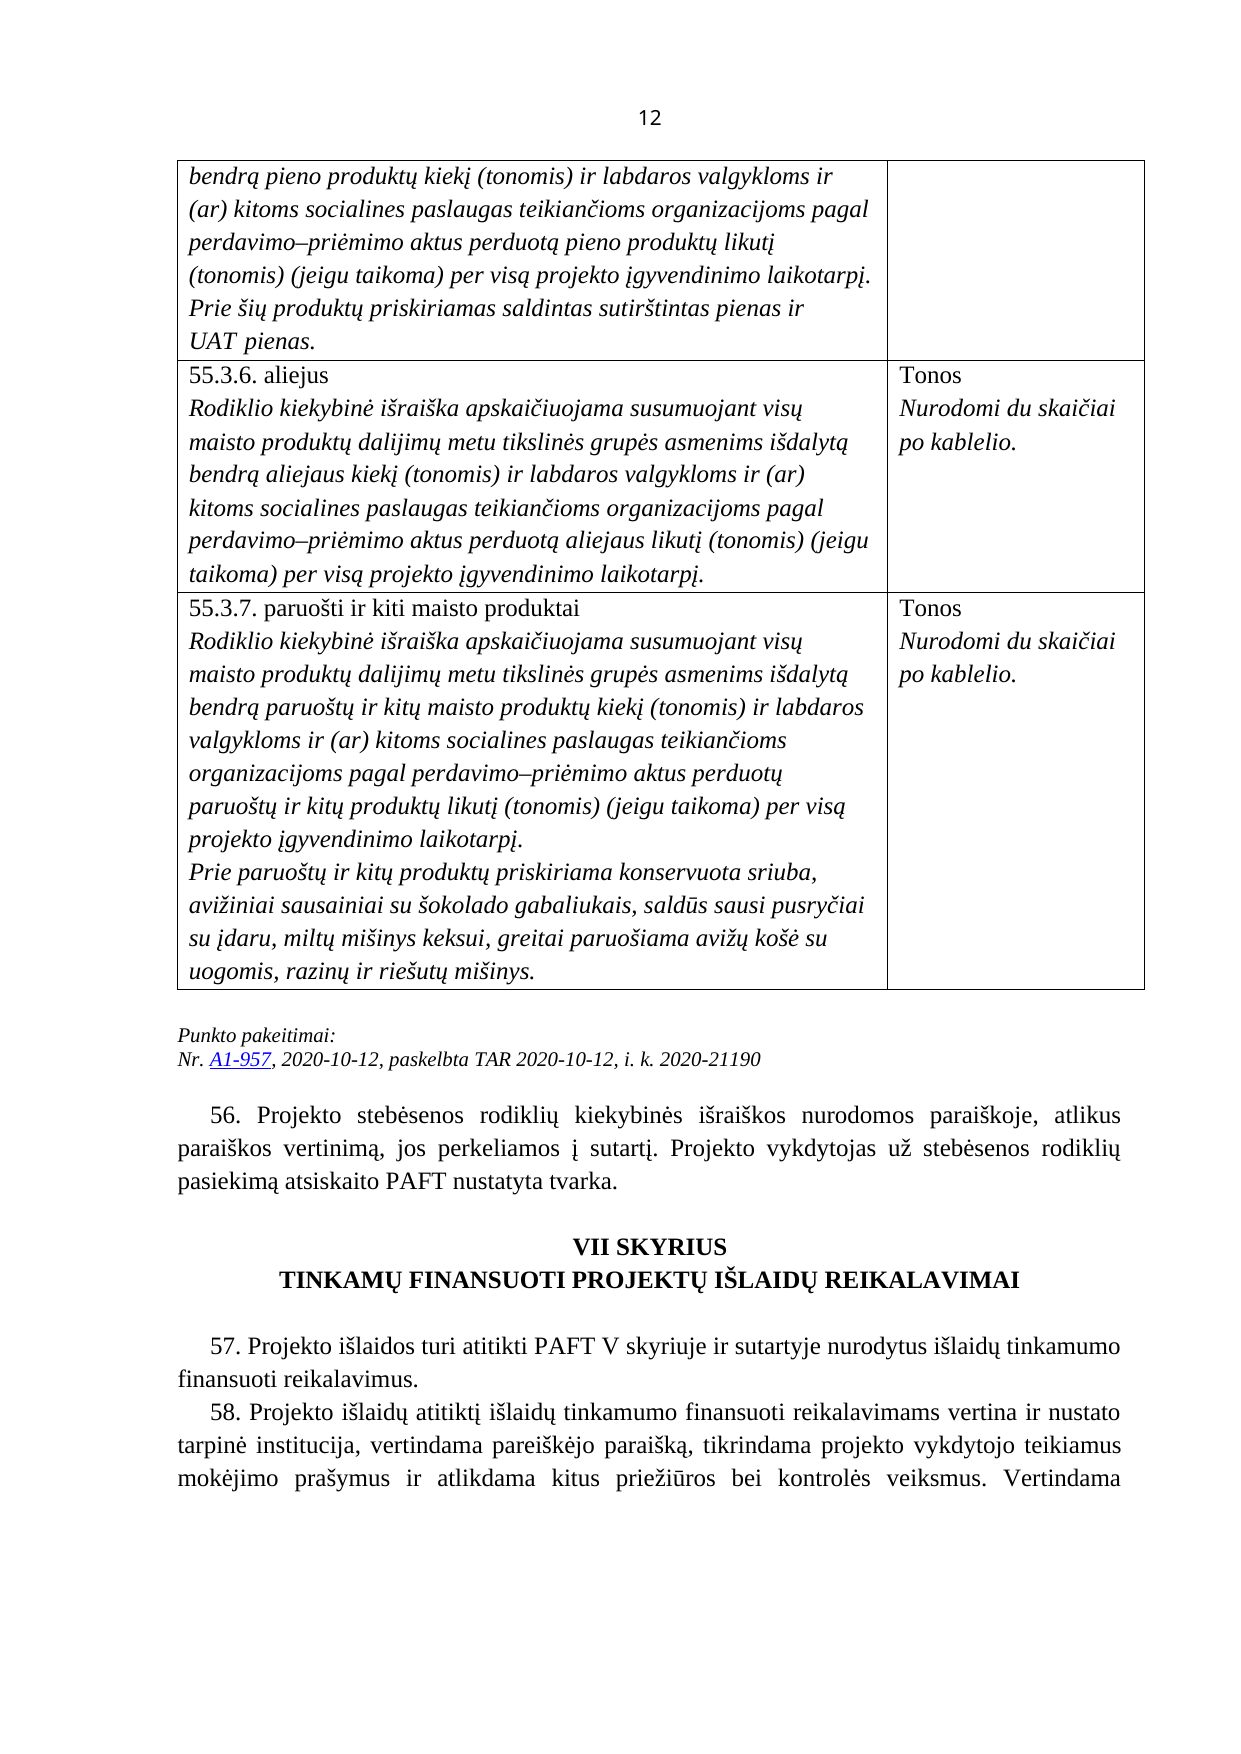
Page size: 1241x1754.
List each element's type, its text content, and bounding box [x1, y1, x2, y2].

text VII SKYRIUS [177, 1232, 1122, 1261]
table_cell [888, 161, 1144, 359]
table_cell Tonos Nurodomi du skaičiai po kablelio. [888, 361, 1144, 592]
text Nr. A1-957, 2020-10-12, paskelbta TAR 2020-10-12, i. k. 2020-21190 [177, 1047, 1122, 1071]
text Punkto pakeitimai: [177, 1023, 1122, 1047]
table_cell 55.3.7. paruošti ir kiti maisto produktai Rodiklio kiekybinė išraiška apskaičiuojama susumuojant visų maisto produktų dalijimų metu tikslinės grupės asmenims išdalytą bendrą paruoštų ir kitų maisto produktų kiekį (tonomis) ir labdaros valgykloms ir (ar) kitoms socialines paslaugas teikiančioms organizacijoms pagal perdavimo–priėmimo aktus perduotų paruoštų ir kitų produktų likutį (tonomis) (jeigu taikoma) per visą projekto įgyvendinimo laikotarpį. Prie paruoštų ir kitų produktų priskiriama konservuota sriuba, avižiniai sausainiai su šokolado gabaliukais, saldūs sausi pusryčiai su įdaru, miltų mišinys keksui, greitai paruošiama avižų košė su uogomis, razinų ir riešutų mišinys. [178, 593, 887, 989]
text TINKAMų FINANSUOTI PROJEKTŲ IŠLAIDų REIKALAVIMAI [177, 1265, 1122, 1294]
text 57. Projekto išlaidos turi atitikti PAFT V skyriuje ir sutartyje nurodytus išlaidų tinkamumo finansuoti reikalavimus. [177, 1331, 1122, 1393]
table_cell Tonos Nurodomi du skaičiai po kablelio. [888, 593, 1144, 989]
text 58. Projekto išlaidų atitiktį išlaidų tinkamumo finansuoti reikalavimams vertina ir nustato tarpinė institucija, vertindama pareiškėjo paraišką, tikrindama projekto vykdytojo teikiamus mokėjimo prašymus ir atlikdama kitus priežiūros bei kontrolės veiksmus. Vertindama [177, 1397, 1122, 1492]
table_cell 55.3.6. aliejus Rodiklio kiekybinė išraiška apskaičiuojama susumuojant visų maisto produktų dalijimų metu tikslinės grupės asmenims išdalytą bendrą aliejaus kiekį (tonomis) ir labdaros valgykloms ir (ar) kitoms socialines paslaugas teikiančioms organizacijoms pagal perdavimo–priėmimo aktus perduotą aliejaus likutį (tonomis) (jeigu taikoma) per visą projekto įgyvendinimo laikotarpį. [178, 361, 887, 592]
text 56. Projekto stebėsenos rodiklių kiekybinės išraiškos nurodomos paraiškoje, atlikus paraiškos vertinimą, jos perkeliamos į sutartį. Projekto vykdytojas už stebėsenos rodiklių pasiekimą atsiskaito PAFT nustatyta tvarka. [177, 1100, 1122, 1195]
table_cell bendrą pieno produktų kiekį (tonomis) ir labdaros valgykloms ir (ar) kitoms socialines paslaugas teikiančioms organizacijoms pagal perdavimo–priėmimo aktus perduotą pieno produktų likutį (tonomis) (jeigu taikoma) per visą projekto įgyvendinimo laikotarpį. Prie šių produktų priskiriamas saldintas sutirštintas pienas ir UAT pienas. [178, 161, 887, 359]
